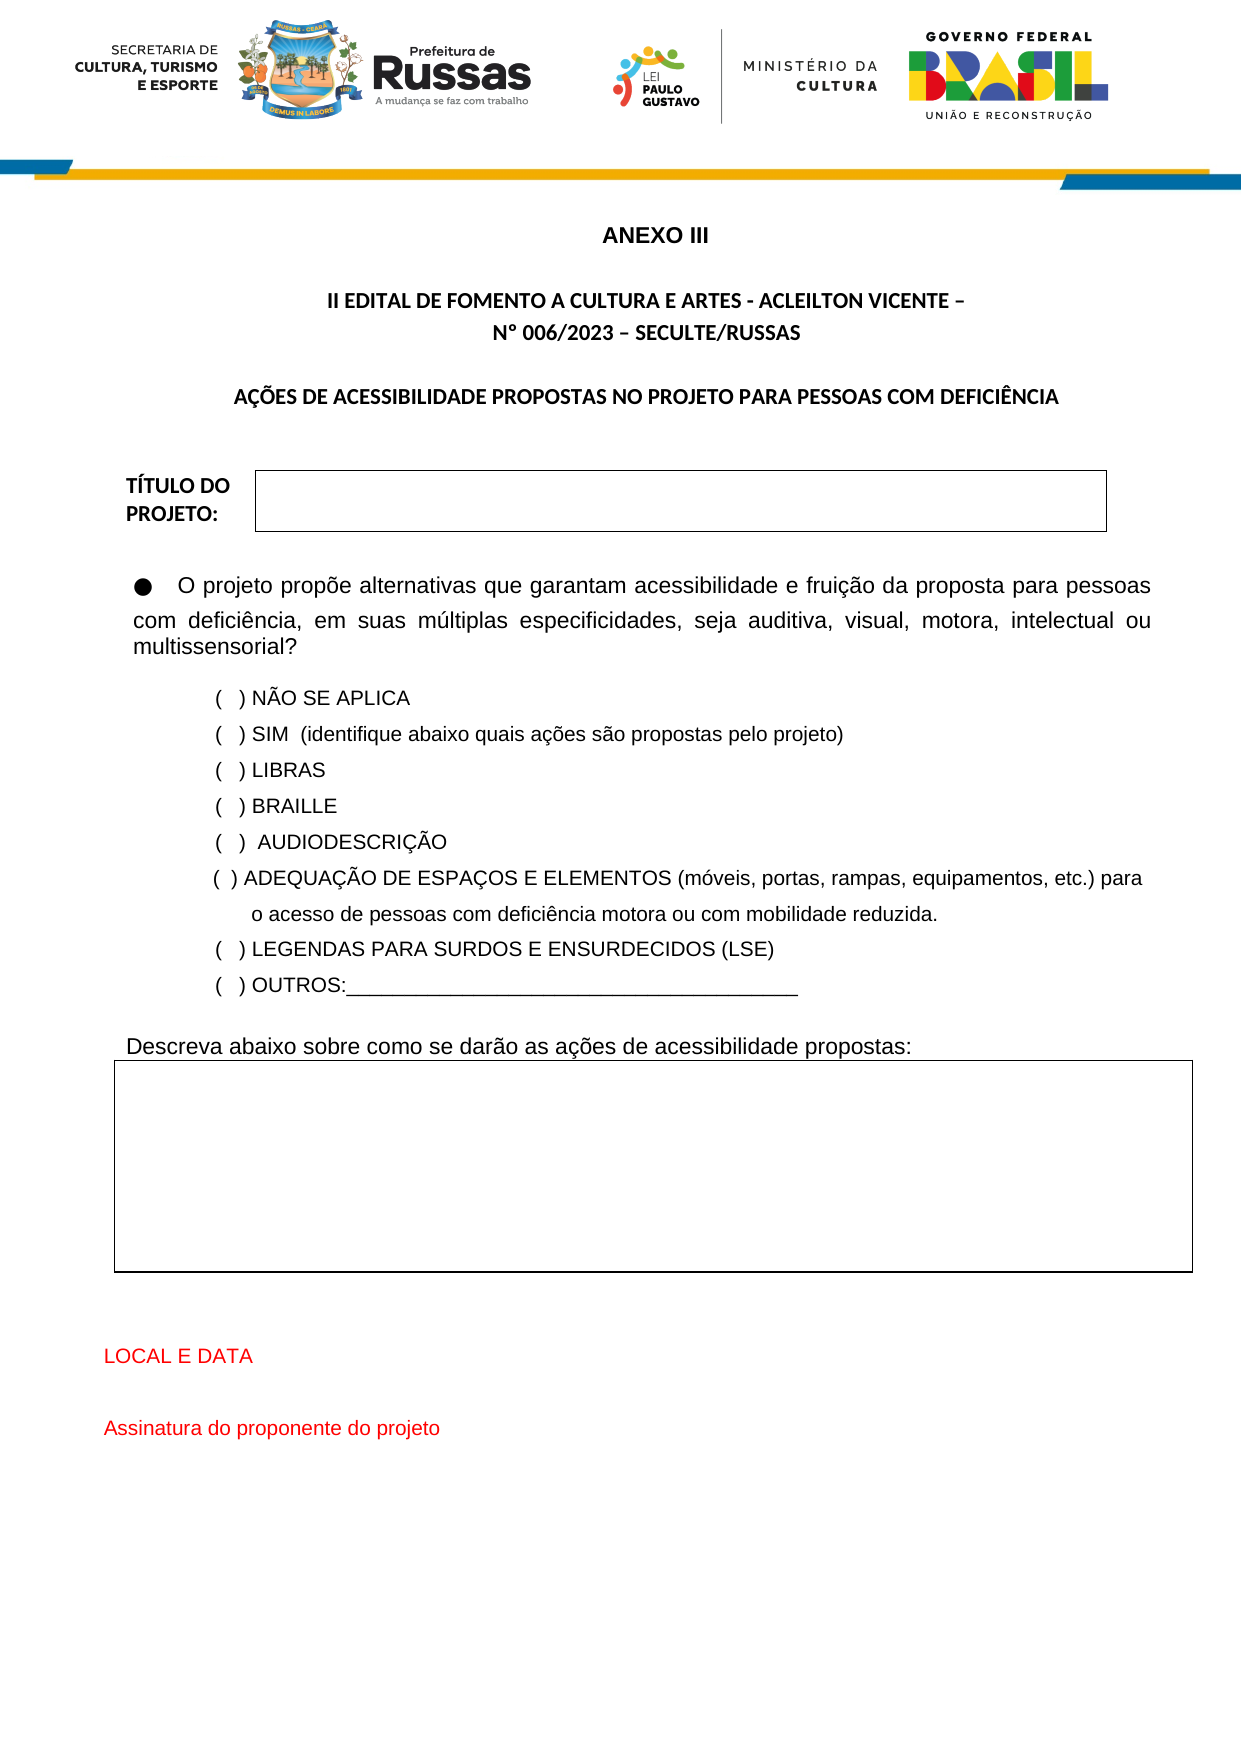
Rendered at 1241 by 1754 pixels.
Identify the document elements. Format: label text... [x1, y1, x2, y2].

text LOCAL E DATA [103, 1344, 1152, 1368]
text ( ) NÃO SE APLICA [215, 686, 1152, 710]
table_header [256, 471, 1106, 531]
text ( ) LEGENDAS PARA SURDOS E ENSURDECIDOS (LSE) [215, 937, 1152, 961]
table_header ANEXO III II EDITAL DE FOMENTO A CULTURA E ARTES - ACLEILTON VICENTE – Nº 006/2023 – SECULTE/RUSSAS AÇÕES DE ACESSIBILIDADE PROPOSTAS NO PROJETO PARA PESSOAS COM DEFICIÊNCIA [115, 218, 1178, 414]
text ( ) BRAILLE [215, 793, 1152, 817]
list O projeto propõe alternativas que garantam acessibilidade e fruição da proposta para pessoas com deficiência, em suas múltiplas especificidades, seja auditiva, visual, motora, intelectual ou multissensorial? [133, 560, 1152, 659]
text ( ) SIM (identifique abaixo quais ações são propostas pelo projeto) [215, 722, 1152, 746]
table_cell [115, 1061, 1192, 1271]
text ( ) LIBRAS [215, 758, 1152, 782]
table_header Descreva abaixo sobre como se darão as ações de acessibilidade propostas: [115, 1033, 1192, 1059]
text ( ) AUDIODESCRIÇÃO [215, 829, 1152, 853]
table_header TÍTULO DO PROJETO: [115, 470, 255, 531]
text ( ) OUTROS:_______________________________________ [215, 973, 1152, 997]
text Assinatura do proponente do projeto [103, 1416, 1152, 1440]
text ( ) ADEQUAÇÃO DE ESPAÇOS E ELEMENTOS (móveis, portas, rampas, equipamentos, etc.) para o acesso de pessoas com deficiência motora ou com mobilidade reduzida. [207, 865, 1152, 925]
